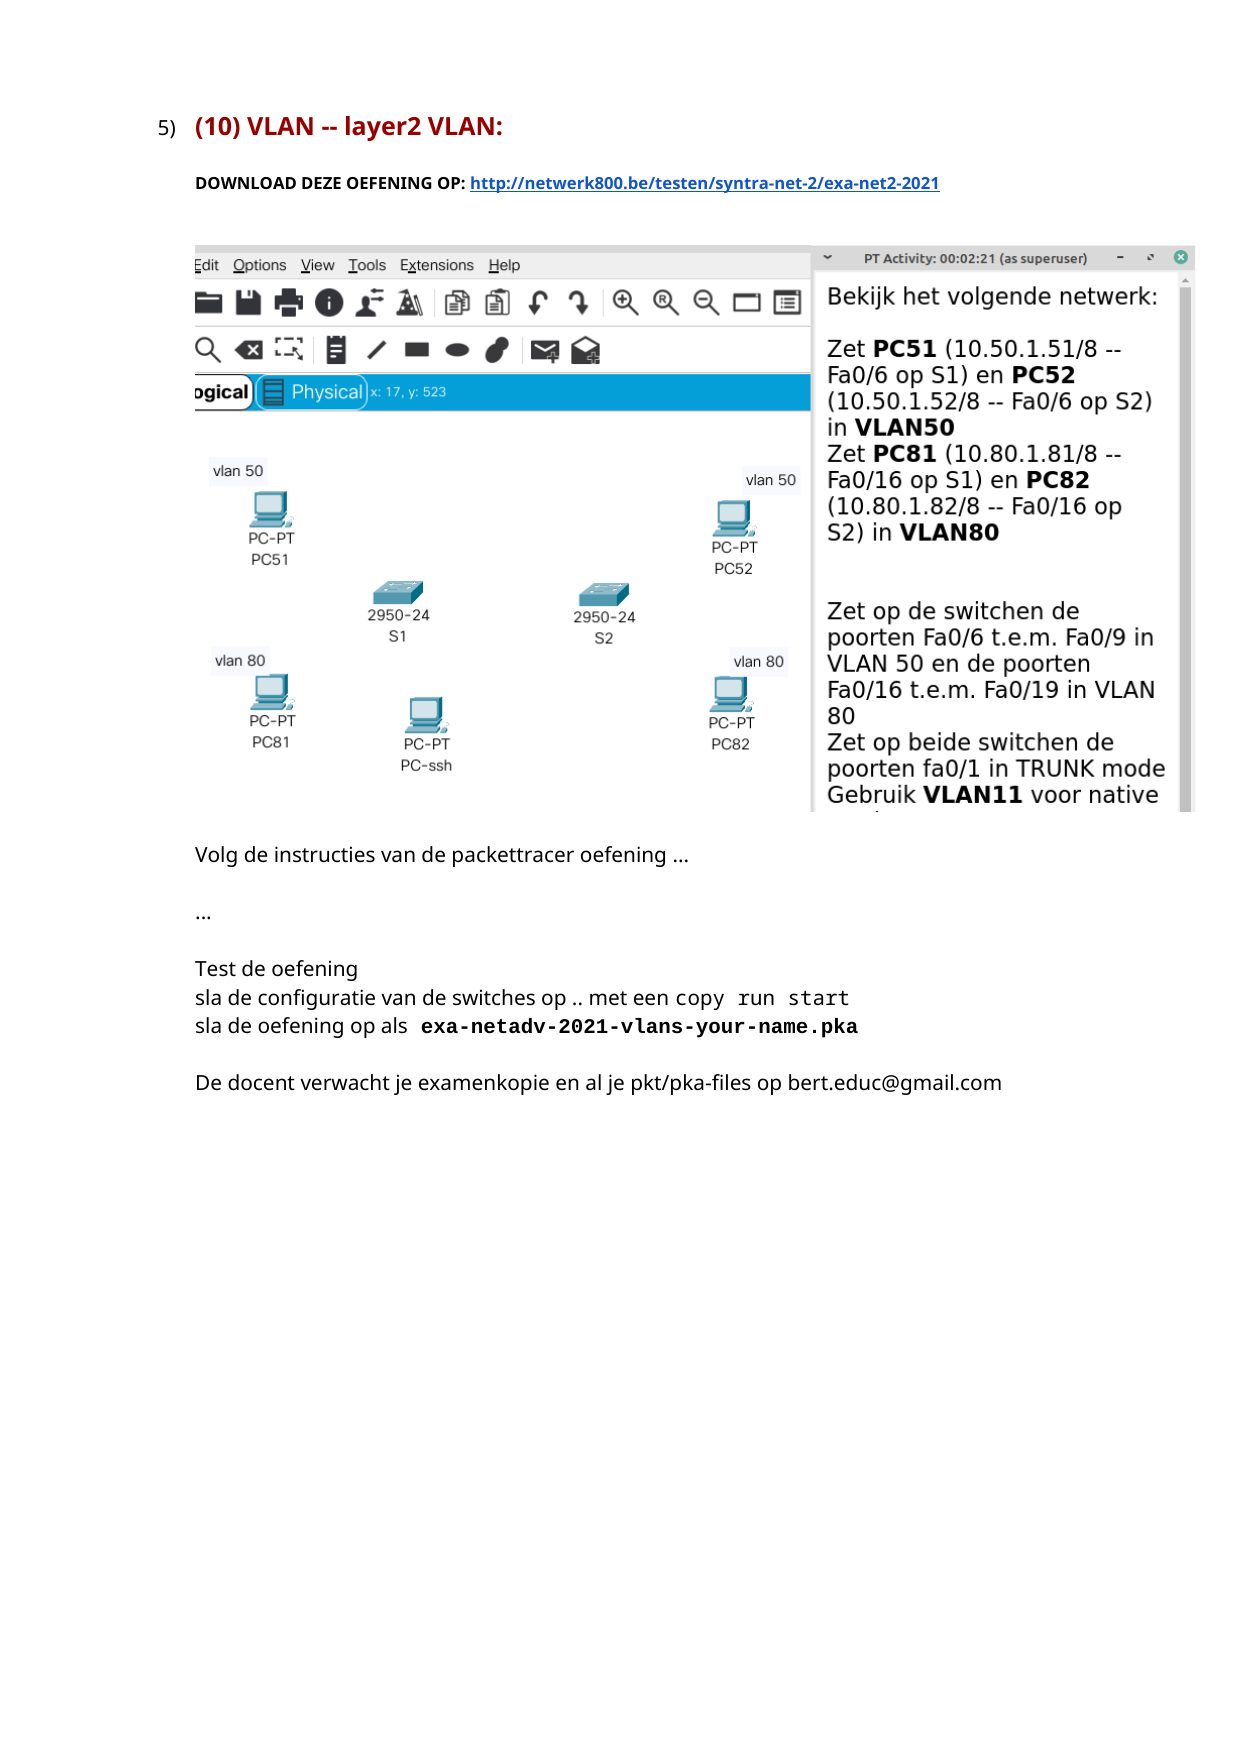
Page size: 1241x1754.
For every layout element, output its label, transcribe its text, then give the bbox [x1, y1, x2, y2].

picture [195, 245, 1196, 812]
list (10) VLAN -- layer2 VLAN: DOWNLOAD DEZE OEFENING OP: http://netwerk800.be/testen/syntra-net-2/exa-net2-2021 [157, 109, 1120, 841]
text Volg de instructies van de packettracer oefening ... ... Test de oefening sla de configuratie van de switches op .. met een copy run start sla de oefening op als exa-netadv-2021-vlans-your-name.pka De docent verwacht je examenkopie en al je pkt/pka-files op bert.educ@gmail.com [195, 841, 1120, 1097]
